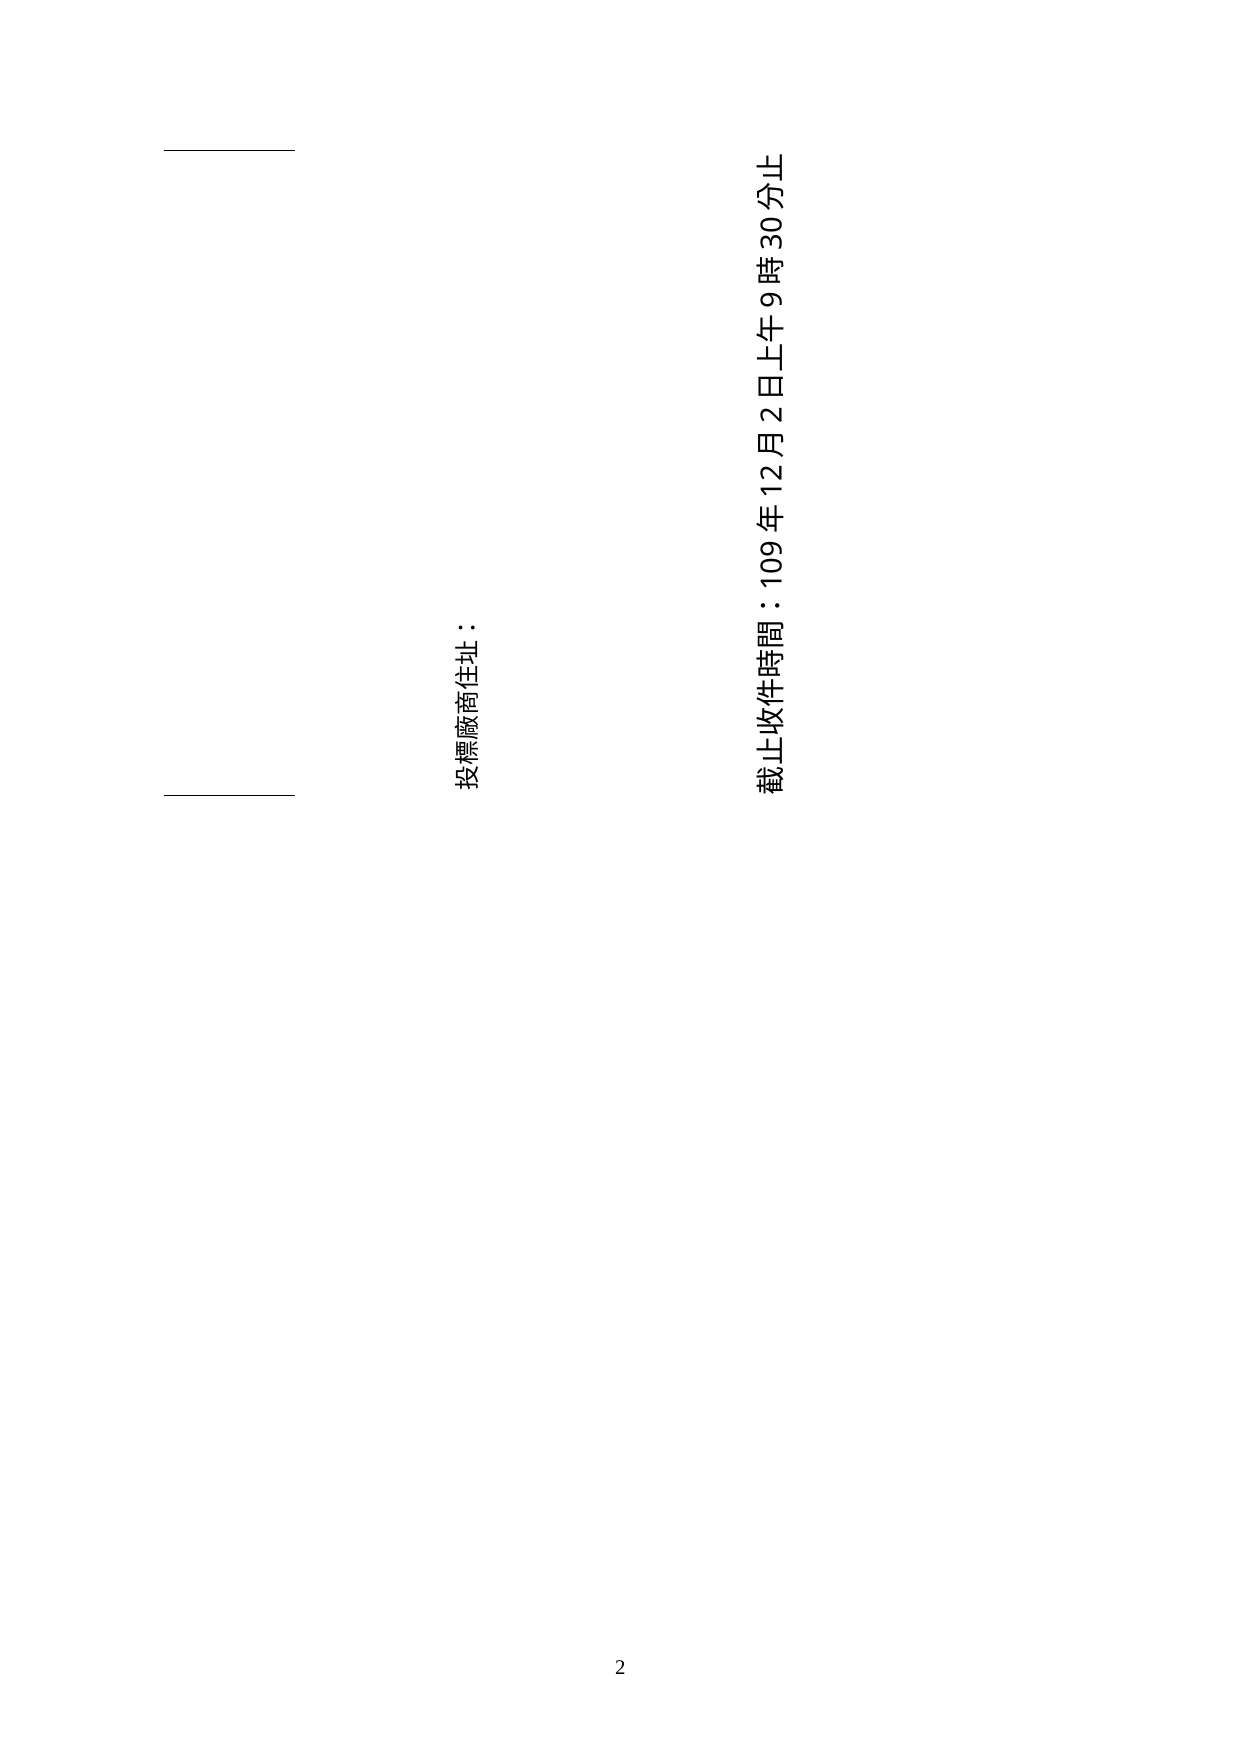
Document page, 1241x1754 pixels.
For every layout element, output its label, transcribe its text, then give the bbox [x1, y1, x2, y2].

table_header 行 政 院 農 業 委 員 會 臺 南 區 農 業 改 良 場 送達地點：712臺南市新化區牧場七Ｏ號 截止收件時間：109 年12月2日上午9時30分止 標案名稱：雲林分場109年2期作水稻濕穀標售（案號：109S-TN004） [745, 151, 1013, 795]
table_cell [164, 151, 294, 795]
table_header （寄件者） 投 標 廠 商 ： 投標廠商住址： 負 責 人 ： 電 話 ： ※請將標單、證件之信封由廠商自備。 ※本標封之封面紙請黏貼於自備標封上。 [295, 151, 744, 795]
